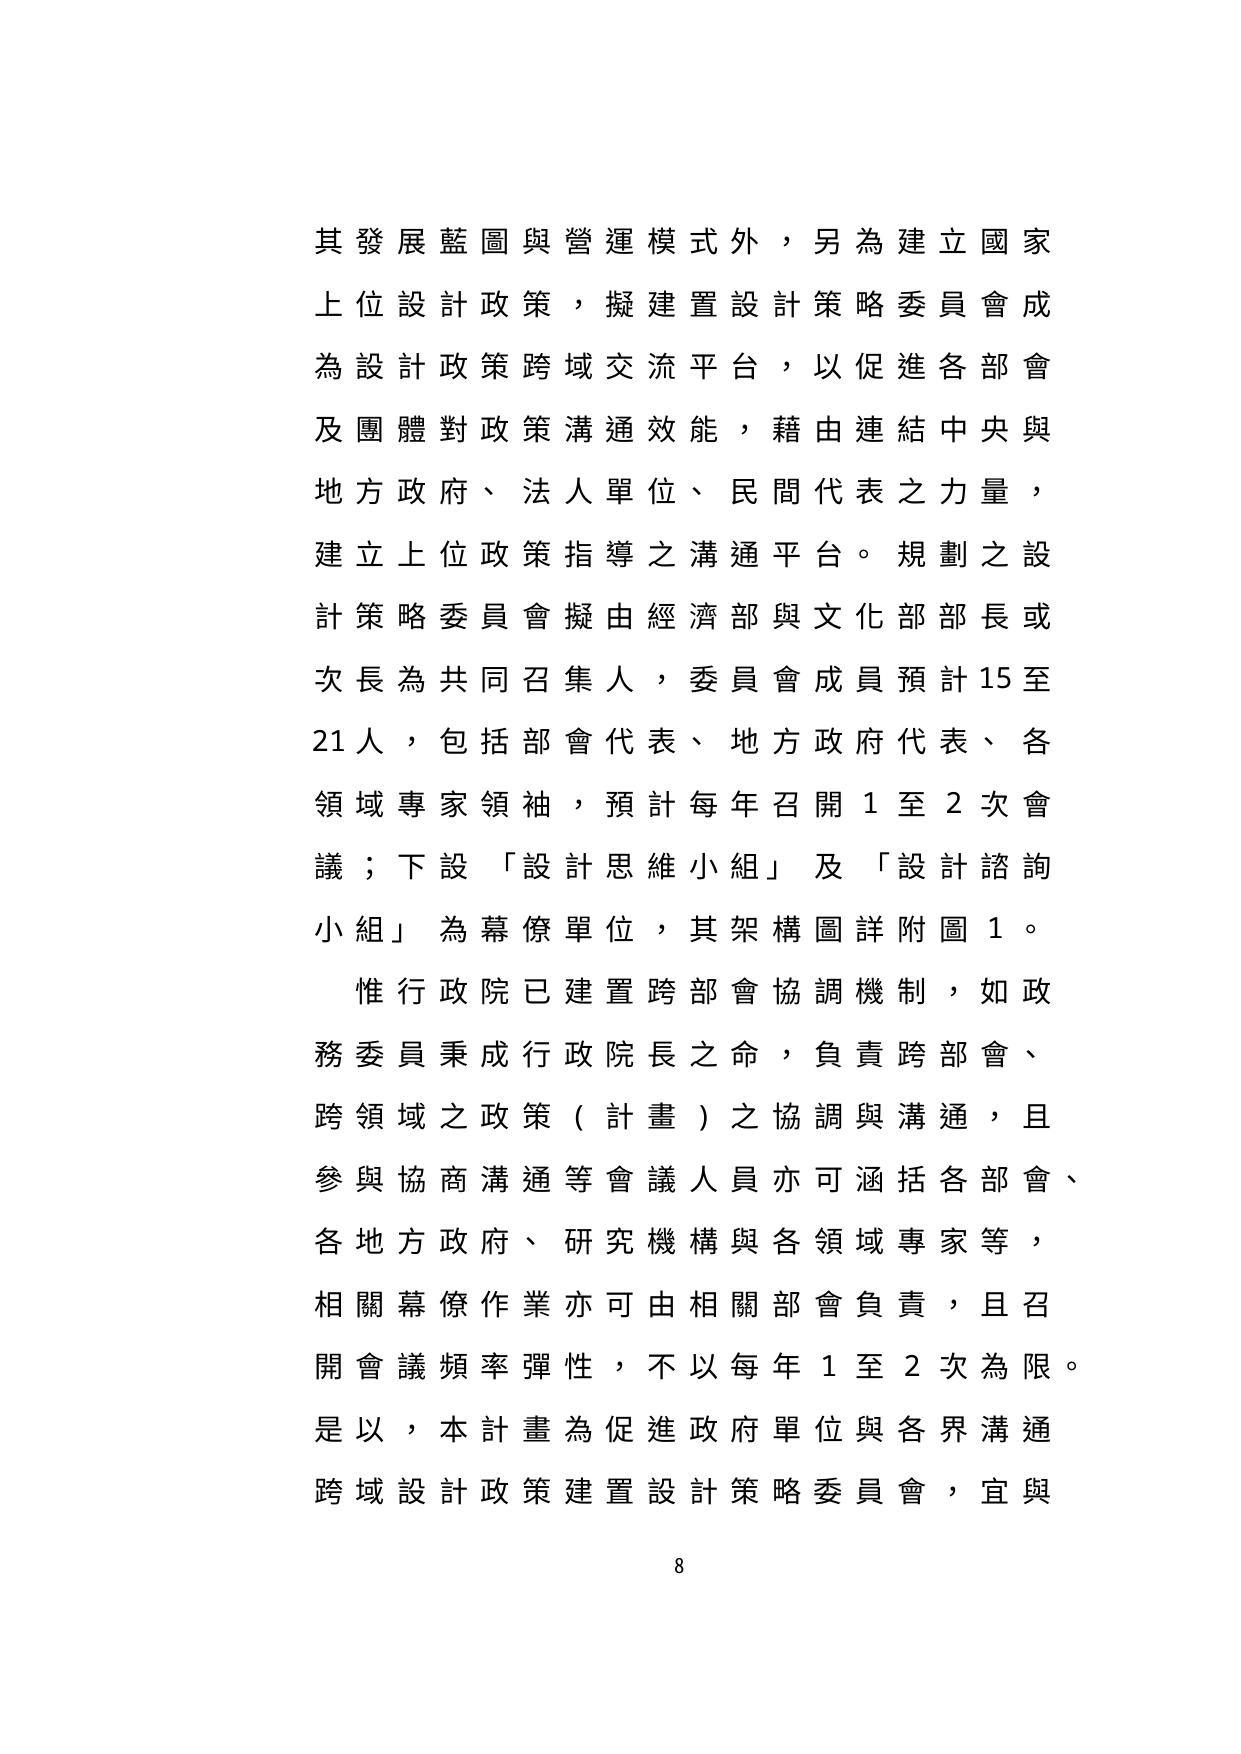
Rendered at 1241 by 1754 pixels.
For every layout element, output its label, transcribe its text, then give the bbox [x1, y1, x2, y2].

text 其發展藍圖與營運模式外，另為建立國家上位設計政策，擬建置設計策略委員會成為設計政策跨域交流平台，以促進各部會及團體對政策溝通效能，藉由連結中央與地方政府、法人單位、民間代表之力量，建立上位政策指導之溝通平台。規劃之設計策略委員會擬由經濟部與文化部部長或次長為共同召集人，委員會成員預計15至21人，包括部會代表、地方政府代表、各領域專家領袖，預計每年召開1至2次會議；下設「設計思維小組」及「設計諮詢小組」為幕僚單位，其架構圖詳附圖1。 [271, 198, 1058, 948]
text 惟行政院已建置跨部會協調機制，如政務委員秉成行政院長之命，負責跨部會、跨領域之政策(計畫)之協調與溝通，且參與協商溝通等會議人員亦可涵括各部會、各地方政府、研究機構與各領域專家等，相關幕僚作業亦可由相關部會負責，且召開會議頻率彈性，不以每年1至2次為限。是以，本計畫為促進政府單位與各界溝通跨域設計政策建置設計策略委員會，宜與行政院之跨部會協調機制之功能與角色有所分工。 [271, 948, 1058, 1511]
